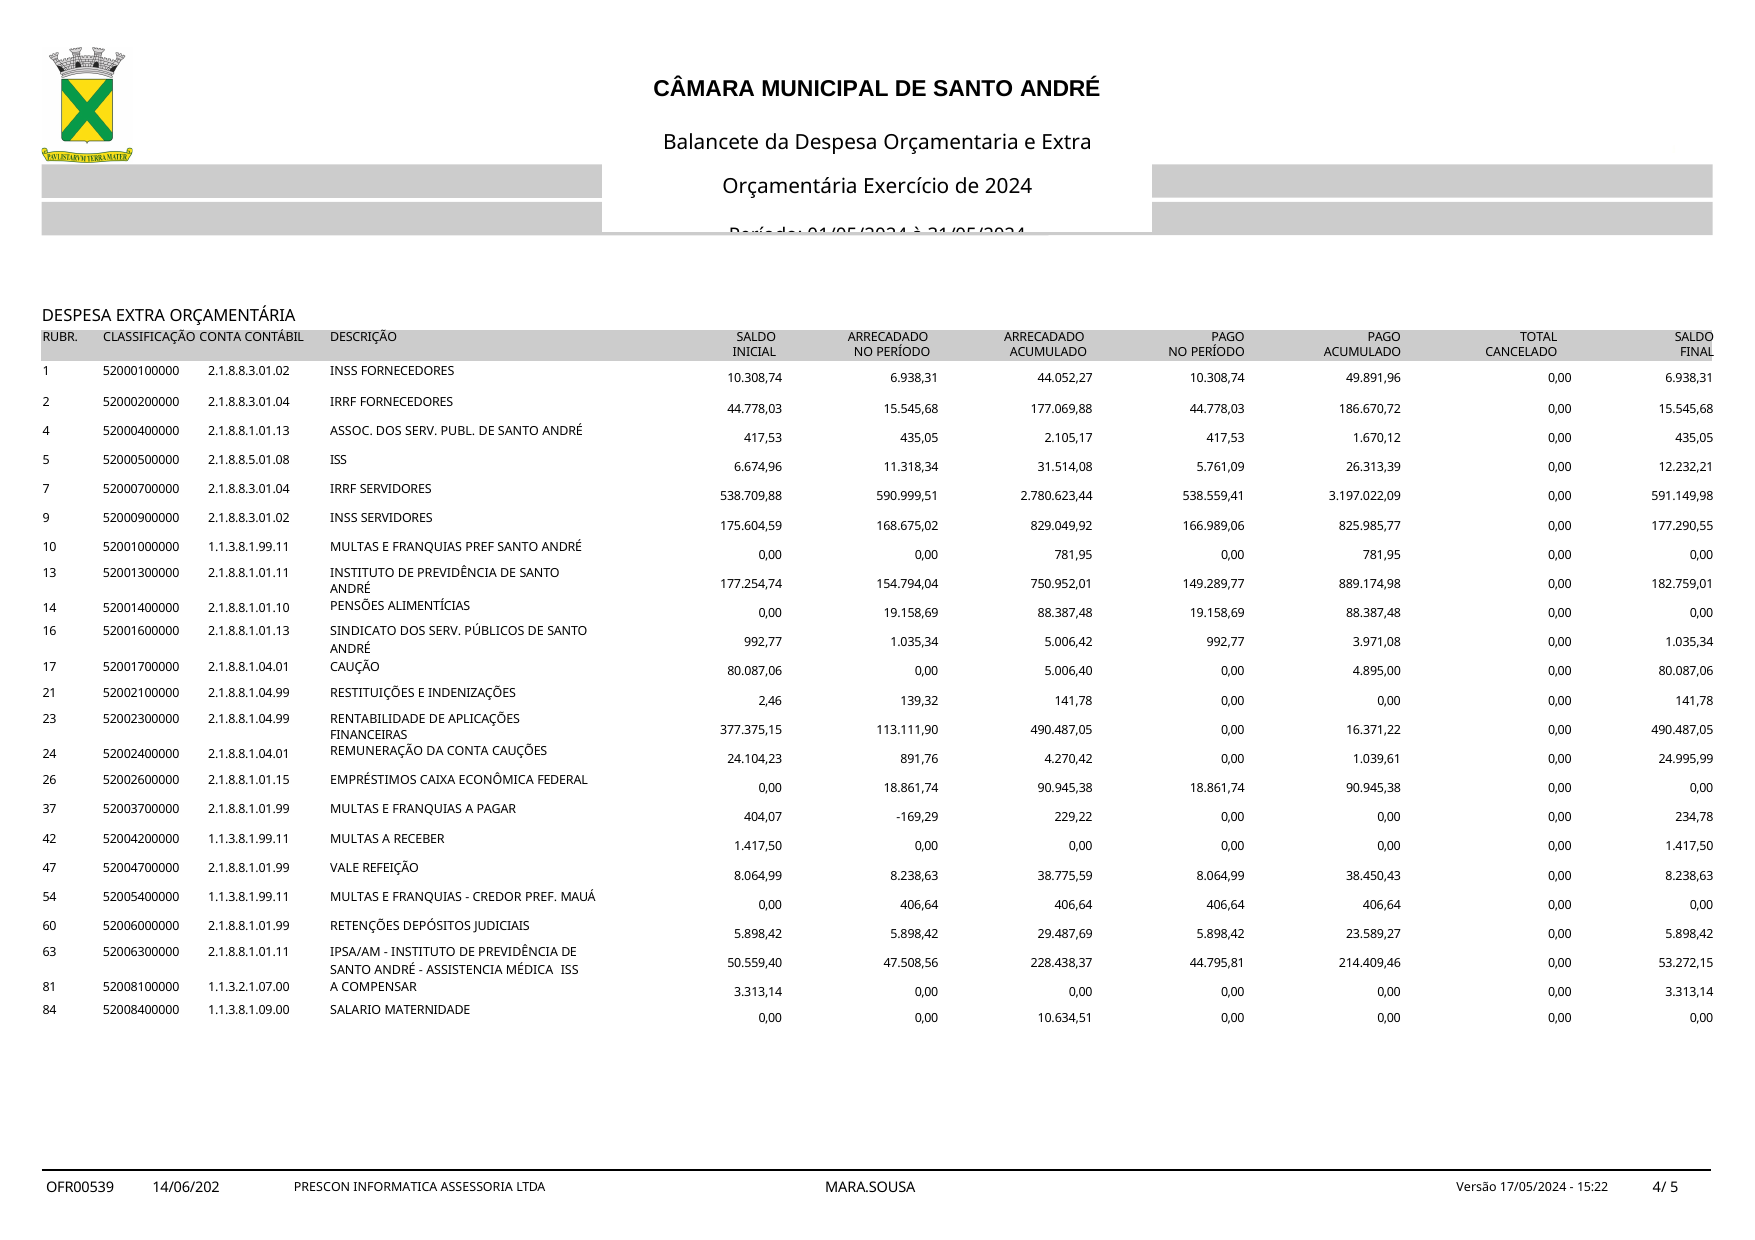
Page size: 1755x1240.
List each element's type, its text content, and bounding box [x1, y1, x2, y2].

table_cell 404,07 [716, 801, 829, 830]
table_cell 24.995,99 [1611, 743, 1716, 772]
table_cell 52000700000 [80, 473, 193, 502]
table_cell 228.438,37 [979, 947, 1137, 976]
table_header 10.308,74 [1137, 371, 1286, 393]
table_cell 52004200000 [80, 823, 193, 852]
table_cell 24 [39, 728, 79, 764]
table_cell [92, 345, 323, 361]
table_cell 0,00 [829, 1005, 979, 1027]
table_cell 0,00 [1611, 772, 1716, 801]
table_cell 0,00 [1474, 626, 1611, 655]
table_cell 825.985,77 [1286, 509, 1474, 538]
table_cell 0,00 [1474, 714, 1611, 743]
table_cell 53.272,15 [1611, 947, 1716, 976]
table_cell 0,00 [1474, 509, 1611, 538]
table_cell RETENÇÕES DEPÓSITOS JUDICIAIS [310, 910, 669, 939]
table_cell 0,00 [1474, 539, 1611, 568]
table_cell NO PERÍODO [1126, 345, 1283, 361]
table_header CLASSIFICAÇÃO CONTA CONTÁBIL [92, 330, 323, 345]
table_cell 38.450,43 [1286, 859, 1474, 888]
table_cell 90.945,38 [979, 772, 1137, 801]
table_cell 406,64 [1286, 889, 1474, 918]
table_cell 52001600000 [80, 619, 193, 640]
table_cell 10.634,51 [979, 1005, 1137, 1027]
table_cell 0,00 [1474, 1005, 1611, 1027]
table_cell INICIAL [568, 345, 810, 361]
table_cell 0,00 [1474, 422, 1611, 451]
table_cell 435,05 [829, 422, 979, 451]
table_cell 63 [39, 939, 79, 961]
table_cell VALE REFEIÇÃO [310, 852, 669, 881]
table_cell NO PERÍODO [810, 345, 966, 361]
table_cell 2.1.8.8.5.01.08 [193, 444, 310, 473]
table_cell IPSA/AM - INSTITUTO DE PREVIDÊNCIA DE [310, 939, 669, 961]
table_cell 1.1.3.8.1.99.11 [193, 823, 310, 852]
table_cell 23.589,27 [1286, 918, 1474, 947]
table_cell 60 [39, 910, 79, 939]
table_cell 229,22 [979, 801, 1137, 830]
table_cell 19.158,69 [1137, 597, 1286, 626]
subtitle DESPESA EXTRA ORÇAMENTÁRIA [42, 304, 1727, 327]
table_cell 0,00 [1611, 597, 1716, 626]
table_cell 0,00 [1137, 655, 1286, 684]
table_cell 2.1.8.8.3.01.02 [193, 502, 310, 531]
table_cell 81 [39, 961, 79, 997]
table_cell 377.375,15 [716, 714, 829, 743]
table_cell 0,00 [1474, 743, 1611, 772]
table_cell 781,95 [1286, 539, 1474, 568]
table_cell 186.670,72 [1286, 393, 1474, 422]
table_cell 4.895,00 [1286, 655, 1474, 684]
table_cell 0,00 [1137, 1005, 1286, 1027]
table_cell 2.1.8.8.1.01.11 [193, 939, 310, 961]
table_cell ASSOC. DOS SERV. PUBL. DE SANTO ANDRÉ [310, 415, 669, 444]
table_cell 538.559,41 [1137, 480, 1286, 509]
table_cell 52001300000 [80, 560, 193, 582]
table_cell 1.039,61 [1286, 743, 1474, 772]
table_cell 175.604,59 [716, 509, 829, 538]
table_cell 52002100000 [80, 677, 193, 706]
table_cell 2.1.8.8.1.01.15 [193, 764, 310, 793]
table_cell 0,00 [1611, 1005, 1716, 1027]
table_cell 2.1.8.8.1.04.01 [193, 640, 310, 677]
table_cell 3.971,08 [1286, 626, 1474, 655]
table_cell 0,00 [716, 597, 829, 626]
table_cell 141,78 [979, 684, 1137, 713]
table_cell 177.069,88 [979, 393, 1137, 422]
table_header SALDO [568, 330, 810, 345]
table_cell 139,32 [829, 684, 979, 713]
table_cell 0,00 [1474, 451, 1611, 480]
table_cell 4 [39, 415, 79, 444]
table_cell 50.559,40 [716, 947, 829, 976]
table_cell 52002600000 [80, 764, 193, 793]
table_cell 0,00 [1286, 830, 1474, 859]
table_cell 0,00 [1137, 801, 1286, 830]
table_header INSS FORNECEDORES [310, 364, 669, 385]
table_cell 0,00 [1611, 889, 1716, 918]
table_cell INSTITUTO DE PREVIDÊNCIA DE SANTO [310, 560, 669, 582]
table_cell 15.545,68 [829, 393, 979, 422]
table_cell 52008100000 [80, 961, 193, 997]
table_cell 17 [39, 640, 79, 677]
table_cell 0,00 [1137, 684, 1286, 713]
table_cell 490.487,05 [1611, 714, 1716, 743]
table_cell 1.035,34 [829, 626, 979, 655]
table_cell 0,00 [1474, 830, 1611, 859]
table_cell 10 [39, 531, 79, 560]
table_cell 52004700000 [80, 852, 193, 881]
table_cell 5 [39, 444, 79, 473]
table_cell 52000400000 [80, 415, 193, 444]
table_cell 8.238,63 [829, 859, 979, 888]
table_cell 0,00 [1474, 889, 1611, 918]
table_cell 2.1.8.8.1.01.13 [193, 619, 310, 640]
table_cell 52002400000 [80, 728, 193, 764]
table_cell 0,00 [1474, 918, 1611, 947]
table_cell 8.064,99 [1137, 859, 1286, 888]
table_cell 149.289,77 [1137, 568, 1286, 597]
table_cell EMPRÉSTIMOS CAIXA ECONÔMICA FEDERAL [310, 764, 669, 793]
table_cell 5.898,42 [1611, 918, 1716, 947]
table_cell 15.545,68 [1611, 393, 1716, 422]
table_cell MULTAS A RECEBER [310, 823, 669, 852]
table_cell 52005400000 [80, 881, 193, 910]
table_cell 80.087,06 [1611, 655, 1716, 684]
table_cell 26.313,39 [1286, 451, 1474, 480]
table_cell 590.999,51 [829, 480, 979, 509]
table_header RUBR. [41, 330, 92, 345]
table_cell 2.1.8.8.3.01.04 [193, 385, 310, 414]
table_cell 0,00 [1137, 743, 1286, 772]
table_cell 52006300000 [80, 939, 193, 961]
table_cell 18.861,74 [829, 772, 979, 801]
table_cell SANTO ANDRÉ - ASSISTENCIA MÉDICA ISS A COMPENSAR [310, 961, 669, 997]
table_cell MULTAS E FRANQUIAS PREF SANTO ANDRÉ [310, 531, 669, 560]
table_cell 214.409,46 [1286, 947, 1474, 976]
table_cell 52008400000 [80, 998, 193, 1019]
table_cell SINDICATO DOS SERV. PÚBLICOS DE SANTO [310, 619, 669, 640]
table_cell 88.387,48 [1286, 597, 1474, 626]
table_cell 12.232,21 [1611, 451, 1716, 480]
table_cell 0,00 [1137, 830, 1286, 859]
table_cell 21 [39, 677, 79, 706]
table_cell 26 [39, 764, 79, 793]
table_cell 0,00 [1611, 539, 1716, 568]
table_cell 141,78 [1611, 684, 1716, 713]
table_cell 0,00 [1474, 393, 1611, 422]
table_cell 891,76 [829, 743, 979, 772]
table_cell MULTAS E FRANQUIAS A PAGAR [310, 794, 669, 823]
table_cell 84 [39, 998, 79, 1019]
table_cell 182.759,01 [1611, 568, 1716, 597]
table_cell 0,00 [1474, 597, 1611, 626]
table_cell 992,77 [716, 626, 829, 655]
table_cell 0,00 [829, 539, 979, 568]
table_cell 0,00 [1137, 539, 1286, 568]
table_cell 889.174,98 [1286, 568, 1474, 597]
table_cell 8.064,99 [716, 859, 829, 888]
table_header 49.891,96 [1286, 371, 1474, 393]
table_header PAGO [1283, 330, 1440, 345]
table_cell 3.197.022,09 [1286, 480, 1474, 509]
table_cell 2.1.8.8.1.04.01 [193, 728, 310, 764]
table_cell 23 [39, 706, 79, 728]
table_cell 88.387,48 [979, 597, 1137, 626]
table_cell 52006000000 [80, 910, 193, 939]
table_header 44.052,27 [979, 371, 1137, 393]
table_cell 2.105,17 [979, 422, 1137, 451]
table_cell 538.709,88 [716, 480, 829, 509]
table_header ARRECADADO [810, 330, 966, 345]
table_cell 5.898,42 [829, 918, 979, 947]
table_cell 52001700000 [80, 640, 193, 677]
table_cell 9 [39, 502, 79, 531]
table_cell RENTABILIDADE DE APLICAÇÕES [310, 706, 669, 728]
table_header 6.938,31 [829, 371, 979, 393]
table_cell 44.778,03 [716, 393, 829, 422]
table_cell 0,00 [979, 830, 1137, 859]
table_cell 0,00 [1474, 947, 1611, 976]
table_cell 47 [39, 852, 79, 881]
table_cell 6.674,96 [716, 451, 829, 480]
table_cell 490.487,05 [979, 714, 1137, 743]
table_cell 0,00 [716, 889, 829, 918]
table_cell 0,00 [1286, 1005, 1474, 1027]
table_cell 2,46 [716, 684, 829, 713]
table_cell 42 [39, 823, 79, 852]
table_cell 0,00 [1286, 801, 1474, 830]
table_cell 177.254,74 [716, 568, 829, 597]
table_cell SALARIO MATERNIDADE [310, 998, 669, 1019]
table_cell 38.775,59 [979, 859, 1137, 888]
table_cell 750.952,01 [979, 568, 1137, 597]
table_cell 44.795,81 [1137, 947, 1286, 976]
table_cell 90.945,38 [1286, 772, 1474, 801]
table_cell 4.270,42 [979, 743, 1137, 772]
table_cell 2.1.8.8.1.01.13 [193, 415, 310, 444]
table_cell [323, 345, 568, 361]
table_cell 5.898,42 [1137, 918, 1286, 947]
table_header ARRECADADO [966, 330, 1126, 345]
table_header 2.1.8.8.3.01.02 [193, 364, 310, 385]
table_cell 2.780.623,44 [979, 480, 1137, 509]
table_cell 0,00 [716, 1005, 829, 1027]
table_cell 16.371,22 [1286, 714, 1474, 743]
table_cell 0,00 [1474, 859, 1611, 888]
table_cell 2.1.8.8.1.01.10 [193, 582, 310, 619]
table_header DESCRIÇÃO [323, 330, 568, 345]
table_cell 24.104,23 [716, 743, 829, 772]
table_cell -169,29 [829, 801, 979, 830]
table_cell 2.1.8.8.1.01.99 [193, 794, 310, 823]
table_cell ANDRÉ PENSÕES ALIMENTÍCIAS [310, 582, 669, 619]
table_cell 234,78 [1611, 801, 1716, 830]
table_cell 781,95 [979, 539, 1137, 568]
table_cell RESTITUIÇÕES E INDENIZAÇÕES [310, 677, 669, 706]
table_cell IRRF FORNECEDORES [310, 385, 669, 414]
table_header PAGO [1126, 330, 1283, 345]
table_cell 0,00 [1474, 772, 1611, 801]
table_header 10.308,74 [716, 371, 829, 393]
table_cell 2.1.8.8.1.01.99 [193, 910, 310, 939]
table_cell 16 [39, 619, 79, 640]
table_cell [41, 345, 92, 361]
table_cell 406,64 [1137, 889, 1286, 918]
table_cell 1.417,50 [716, 830, 829, 859]
table_cell 13 [39, 560, 79, 582]
table_cell 992,77 [1137, 626, 1286, 655]
table_cell 1.1.3.8.1.99.11 [193, 531, 310, 560]
table_cell 417,53 [716, 422, 829, 451]
table_cell 0,00 [1474, 568, 1611, 597]
table_cell 1.035,34 [1611, 626, 1716, 655]
table_cell 2.1.8.8.1.01.11 [193, 560, 310, 582]
table_cell 8.238,63 [1611, 859, 1716, 888]
table_cell 5.761,09 [1137, 451, 1286, 480]
table_cell ISS [310, 444, 669, 473]
table_cell 0,00 [1474, 480, 1611, 509]
table_cell 52003700000 [80, 794, 193, 823]
table_cell 52000200000 [80, 385, 193, 414]
table_cell 113.111,90 [829, 714, 979, 743]
table_cell 0,00 [829, 655, 979, 684]
table_cell 80.087,06 [716, 655, 829, 684]
table_cell 14 [39, 582, 79, 619]
table_cell 829.049,92 [979, 509, 1137, 538]
table_cell FINANCEIRAS REMUNERAÇÃO DA CONTA CAUÇÕES [310, 728, 669, 764]
table_cell 0,00 [1137, 714, 1286, 743]
table_cell 2.1.8.8.3.01.04 [193, 473, 310, 502]
table_cell 0,00 [829, 976, 979, 1005]
table_cell CANCELADO [1440, 345, 1614, 361]
table_header TOTAL [1440, 330, 1614, 345]
table_cell 0,00 [1474, 976, 1611, 1005]
table_cell 1.1.3.8.1.99.11 [193, 881, 310, 910]
table_cell INSS SERVIDORES [310, 502, 669, 531]
table_cell 2.1.8.8.1.04.99 [193, 677, 310, 706]
table_cell 52001400000 [80, 582, 193, 619]
table_cell 44.778,03 [1137, 393, 1286, 422]
table_cell 168.675,02 [829, 509, 979, 538]
table_header 6.938,31 [1611, 371, 1716, 393]
table_header 52000100000 [80, 364, 193, 385]
table_cell 3.313,14 [716, 976, 829, 1005]
table_cell 2.1.8.8.1.04.99 [193, 706, 310, 728]
table_cell 0,00 [716, 772, 829, 801]
table_cell 1.1.3.8.1.09.00 [193, 998, 310, 1019]
table_cell 154.794,04 [829, 568, 979, 597]
table_cell 11.318,34 [829, 451, 979, 480]
table_cell ANDRÉ CAUÇÃO [310, 640, 669, 677]
table_cell 31.514,08 [979, 451, 1137, 480]
table_cell 19.158,69 [829, 597, 979, 626]
table_cell 37 [39, 794, 79, 823]
table_cell 1.1.3.2.1.07.00 [193, 961, 310, 997]
table_cell 1.417,50 [1611, 830, 1716, 859]
table_cell 0,00 [1474, 684, 1611, 713]
table_header SALDO [1614, 330, 1712, 345]
table_cell 406,64 [979, 889, 1137, 918]
table_header 0,00 [1474, 371, 1611, 393]
table_cell 52001000000 [80, 531, 193, 560]
table_cell 0,00 [1474, 655, 1611, 684]
table_cell 2.1.8.8.1.01.99 [193, 852, 310, 881]
table_cell 1.670,12 [1286, 422, 1474, 451]
table_cell 7 [39, 473, 79, 502]
table_cell 5.006,40 [979, 655, 1137, 684]
table_cell FINAL [1614, 345, 1712, 361]
table_cell 0,00 [1286, 684, 1474, 713]
table_cell 0,00 [829, 830, 979, 859]
table_cell 0,00 [716, 539, 829, 568]
table_cell 29.487,69 [979, 918, 1137, 947]
table_cell 2 [39, 385, 79, 414]
table_cell 18.861,74 [1137, 772, 1286, 801]
table_cell 0,00 [1286, 976, 1474, 1005]
table_cell 0,00 [979, 976, 1137, 1005]
table_cell ACUMULADO [966, 345, 1126, 361]
table_cell 47.508,56 [829, 947, 979, 976]
table_cell MULTAS E FRANQUIAS - CREDOR PREF. MAUÁ [310, 881, 669, 910]
table_cell 591.149,98 [1611, 480, 1716, 509]
table_cell 0,00 [1137, 976, 1286, 1005]
table_cell IRRF SERVIDORES [310, 473, 669, 502]
table_cell 166.989,06 [1137, 509, 1286, 538]
table_cell 52000900000 [80, 502, 193, 531]
table_cell 54 [39, 881, 79, 910]
table_cell 417,53 [1137, 422, 1286, 451]
table_cell 5.898,42 [716, 918, 829, 947]
table_cell 52000500000 [80, 444, 193, 473]
table_cell 0,00 [1474, 801, 1611, 830]
table_cell 52002300000 [80, 706, 193, 728]
table_cell 5.006,42 [979, 626, 1137, 655]
table_cell 3.313,14 [1611, 976, 1716, 1005]
table_header 1 [39, 364, 79, 385]
table_cell 406,64 [829, 889, 979, 918]
table_cell ACUMULADO [1283, 345, 1440, 361]
table_cell 177.290,55 [1611, 509, 1716, 538]
table_cell 435,05 [1611, 422, 1716, 451]
